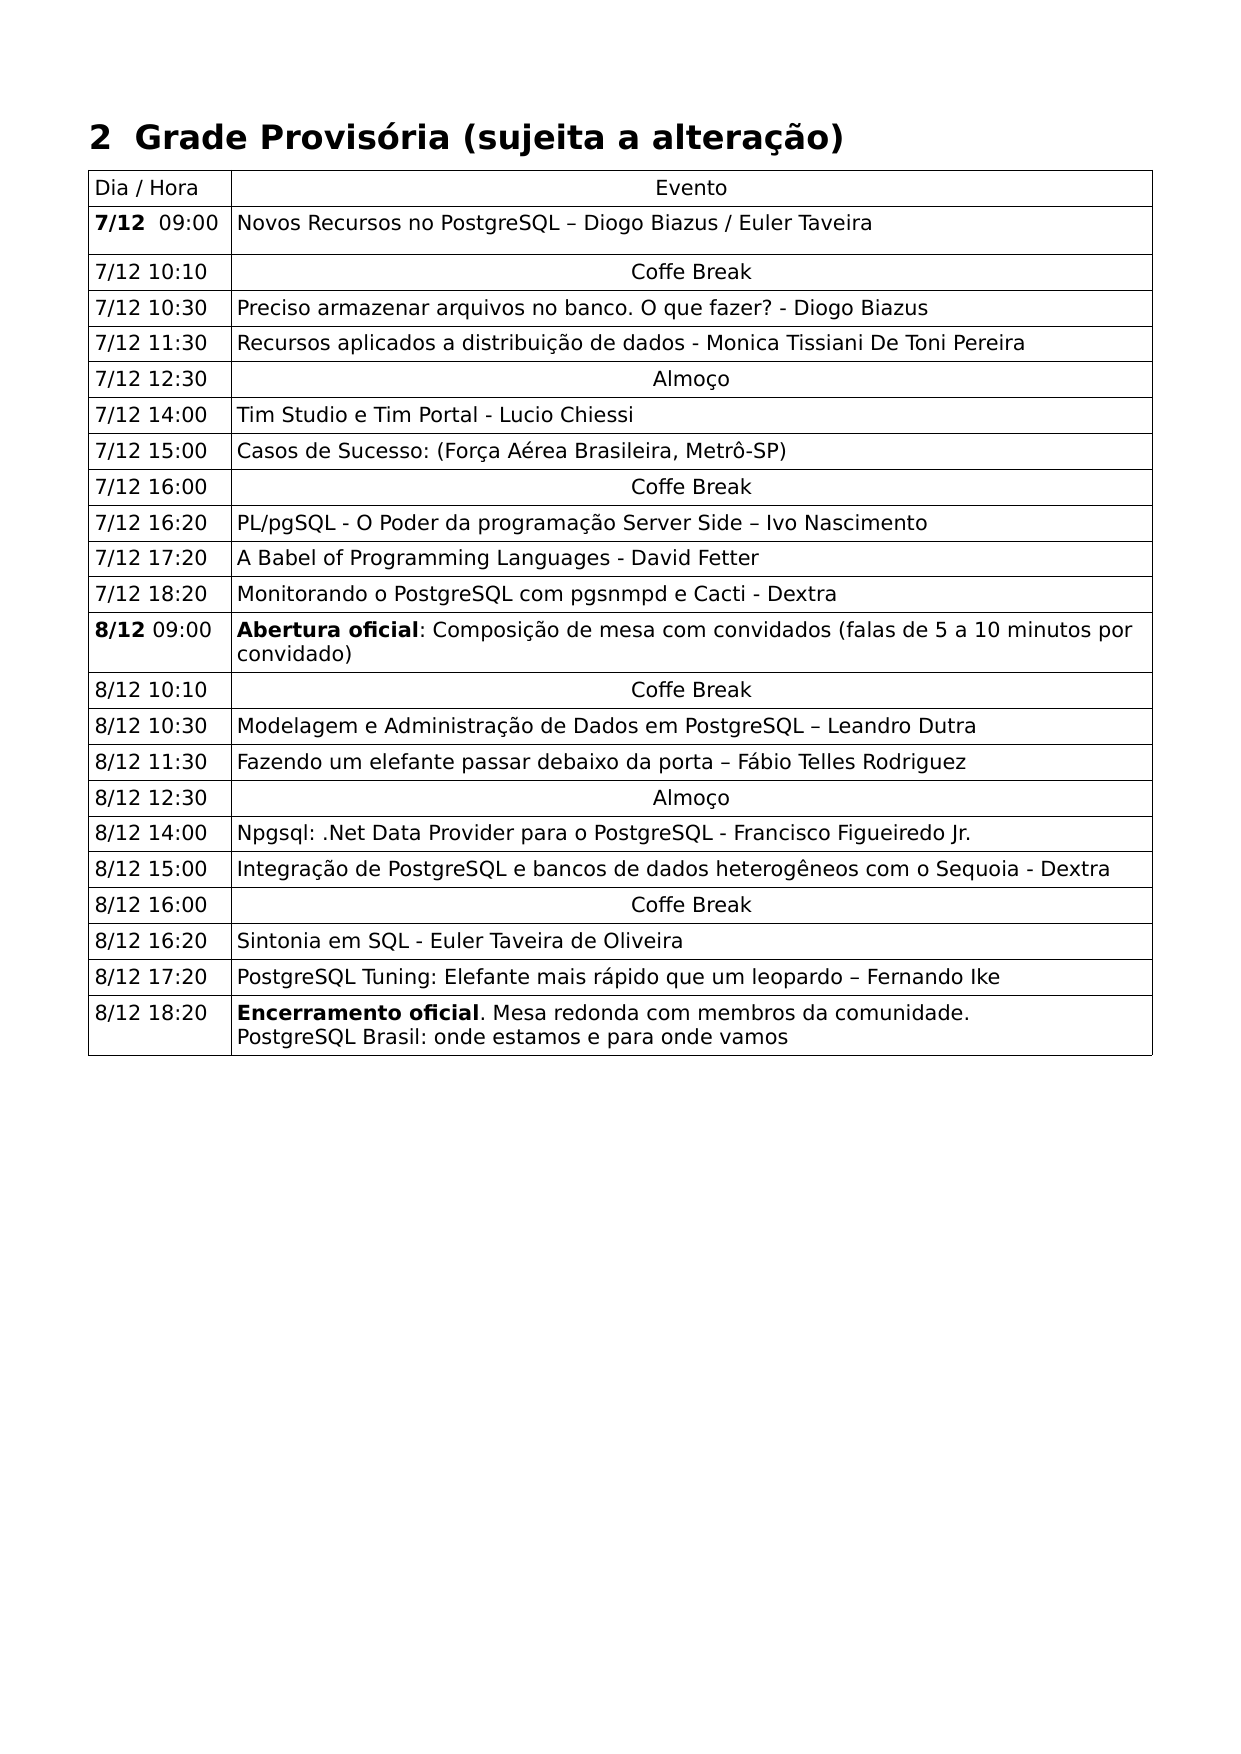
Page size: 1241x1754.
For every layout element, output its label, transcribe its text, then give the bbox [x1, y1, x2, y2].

table_cell 8/12 18:20 [89, 996, 231, 1055]
table_cell Modelagem e Administração de Dados em PostgreSQL – Leandro Dutra [232, 709, 1152, 744]
table_cell Almoço [232, 362, 1152, 397]
table_cell 8/12 17:20 [89, 960, 231, 995]
table_header Dia / Hora [89, 171, 231, 206]
table_cell 8/12 16:20 [89, 924, 231, 959]
table_cell PostgreSQL Tuning: Elefante mais rápido que um leopardo – Fernando Ike [232, 960, 1152, 995]
table_cell Coffe Break [232, 470, 1152, 505]
table_cell Monitorando o PostgreSQL com pgsnmpd e Cacti - Dextra [232, 577, 1152, 612]
table_cell 8/12 11:30 [89, 745, 231, 780]
table_cell A Babel of Programming Languages - David Fetter [232, 542, 1152, 576]
table_cell 8/12 15:00 [89, 852, 231, 887]
table_cell Coffe Break [232, 673, 1152, 708]
table_cell Almoço [232, 781, 1152, 816]
table_cell 7/12 14:00 [89, 398, 231, 433]
table_cell 8/12 10:10 [89, 673, 231, 708]
table_cell 8/12 16:00 [89, 888, 231, 923]
table_cell 7/12 17:20 [89, 542, 231, 576]
table_cell 8/12 10:30 [89, 709, 231, 744]
table_cell Tim Studio e Tim Portal - Lucio Chiessi [232, 398, 1152, 433]
table_header Evento [232, 171, 1152, 206]
table_cell Fazendo um elefante passar debaixo da porta – Fábio Telles Rodriguez [232, 745, 1152, 780]
table_cell Coffe Break [232, 255, 1152, 290]
table_cell Preciso armazenar arquivos no banco. O que fazer? - Diogo Biazus [232, 291, 1152, 326]
table_cell 7/12 15:00 [89, 434, 231, 469]
table_cell Encerramento oficial. Mesa redonda com membros da comunidade. PostgreSQL Brasil: onde estamos e para onde vamos [232, 996, 1152, 1055]
table_cell Recursos aplicados a distribuição de dados - Monica Tissiani De Toni Pereira [232, 327, 1152, 361]
table_cell Integração de PostgreSQL e bancos de dados heterogêneos com o Sequoia - Dextra [232, 852, 1152, 887]
table_cell 8/12 14:00 [89, 817, 231, 851]
table_cell 7/12 16:20 [89, 506, 231, 541]
table_cell 8/12 12:30 [89, 781, 231, 816]
table_cell 7/12 18:20 [89, 577, 231, 612]
table_cell 7/12 16:00 [89, 470, 231, 505]
table_cell PL/pgSQL - O Poder da programação Server Side – Ivo Nascimento [232, 506, 1152, 541]
subtitle Grade Provisória (sujeita a alteração) [88, 118, 1152, 157]
table_cell Sintonia em SQL - Euler Taveira de Oliveira [232, 924, 1152, 959]
table_cell Casos de Sucesso: (Força Aérea Brasileira, Metrô-SP) [232, 434, 1152, 469]
table_cell Npgsql: .Net Data Provider para o PostgreSQL - Francisco Figueiredo Jr. [232, 817, 1152, 851]
table_cell Abertura oficial: Composição de mesa com convidados (falas de 5 a 10 minutos por convidado) [232, 613, 1152, 672]
table_cell 8/12 09:00 [89, 613, 231, 672]
table_cell 7/12 12:30 [89, 362, 231, 397]
table_cell Novos Recursos no PostgreSQL – Diogo Biazus / Euler Taveira [232, 207, 1152, 254]
table_cell 7/12 11:30 [89, 327, 231, 361]
table_cell 7/12 10:30 [89, 291, 231, 326]
table_cell 7/12 09:00 [89, 207, 231, 254]
table_cell Coffe Break [232, 888, 1152, 923]
table_cell 7/12 10:10 [89, 255, 231, 290]
